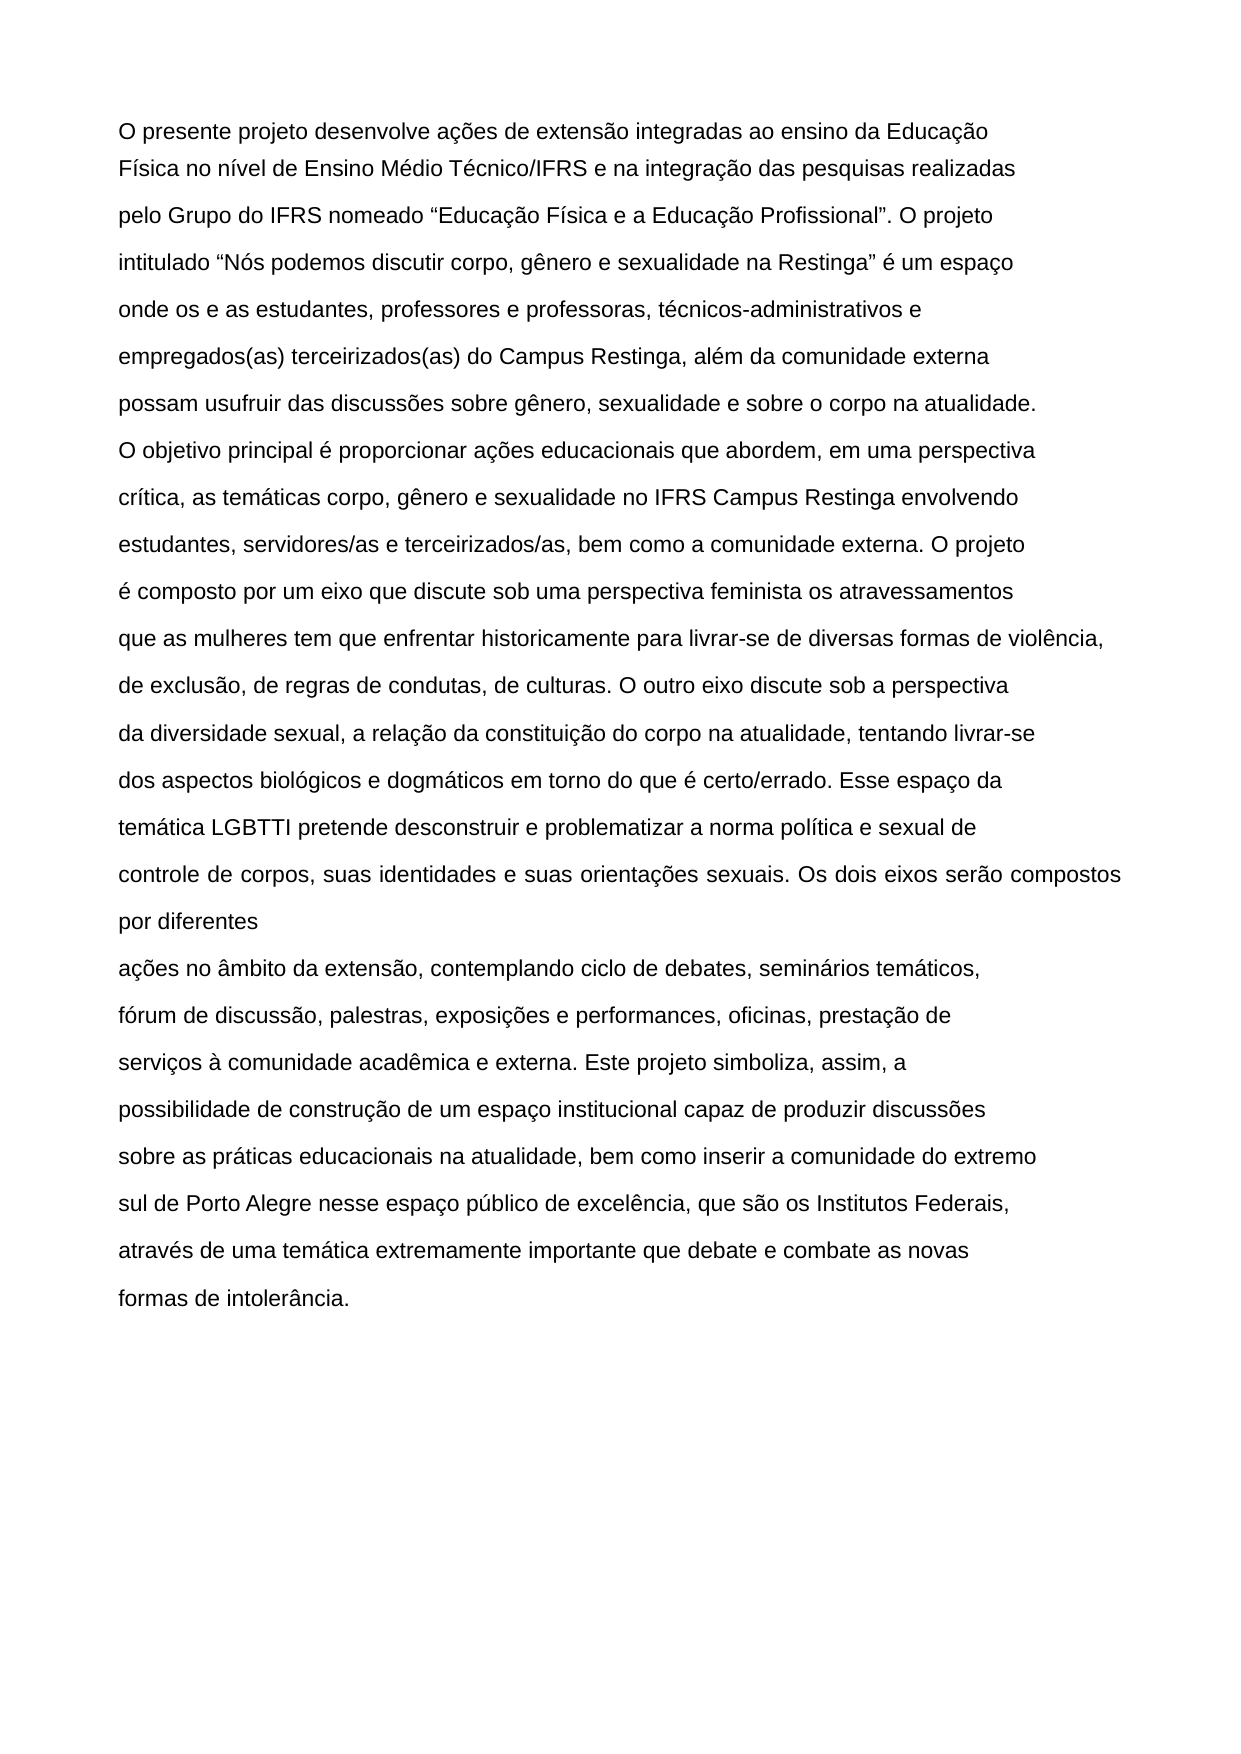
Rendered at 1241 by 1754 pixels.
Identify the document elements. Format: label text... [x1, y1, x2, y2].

text controle de corpos, suas identidades e suas orientações sexuais. Os dois eixos serão compostos por diferentes [118, 861, 1122, 934]
text da diversidade sexual, a relação da constituição do corpo na atualidade, tentando livrar-se [118, 719, 1122, 746]
text crítica, as temáticas corpo, gênero e sexualidade no IFRS Campus Restinga envolvendo [118, 484, 1122, 510]
text Física no nível de Ensino Médio Técnico/IFRS e na integração das pesquisas realizadas [118, 154, 1122, 181]
text estudantes, servidores/as e terceirizados/as, bem como a comunidade externa. O projeto [118, 531, 1122, 557]
text O presente projeto desenvolve ações de extensão integradas ao ensino da Educação [118, 118, 1122, 144]
text ações no âmbito da extensão, contemplando ciclo de debates, seminários temáticos, [118, 955, 1122, 981]
text possibilidade de construção de um espaço institucional capaz de produzir discussões [118, 1096, 1122, 1122]
text através de uma temática extremamente importante que debate e combate as novas [118, 1237, 1122, 1264]
text intitulado “Nós podemos discutir corpo, gênero e sexualidade na Restinga” é um espaço [118, 249, 1122, 275]
text sul de Porto Alegre nesse espaço público de excelência, que são os Institutos Federais, [118, 1190, 1122, 1217]
text dos aspectos biológicos e dogmáticos em torno do que é certo/errado. Esse espaço da [118, 767, 1122, 793]
text pelo Grupo do IFRS nomeado “Educação Física e a Educação Profissional”. O projeto [118, 202, 1122, 228]
text formas de intolerância. [118, 1284, 1122, 1311]
text onde os e as estudantes, professores e professoras, técnicos-administrativos e [118, 296, 1122, 322]
text sobre as práticas educacionais na atualidade, bem como inserir a comunidade do extremo [118, 1143, 1122, 1169]
text de exclusão, de regras de condutas, de culturas. O outro eixo discute sob a perspectiva [118, 672, 1122, 699]
text que as mulheres tem que enfrentar historicamente para livrar-se de diversas formas de violência, [118, 625, 1122, 652]
text possam usufruir das discussões sobre gênero, sexualidade e sobre o corpo na atualidade. [118, 390, 1122, 416]
text temática LGBTTI pretende desconstruir e problematizar a norma política e sexual de [118, 814, 1122, 840]
text serviços à comunidade acadêmica e externa. Este projeto simboliza, assim, a [118, 1049, 1122, 1075]
text fórum de discussão, palestras, exposições e performances, oficinas, prestação de [118, 1002, 1122, 1028]
text empregados(as) terceirizados(as) do Campus Restinga, além da comunidade externa [118, 343, 1122, 369]
text é composto por um eixo que discute sob uma perspectiva feminista os atravessamentos [118, 578, 1122, 604]
text O objetivo principal é proporcionar ações educacionais que abordem, em uma perspectiva [118, 437, 1122, 463]
